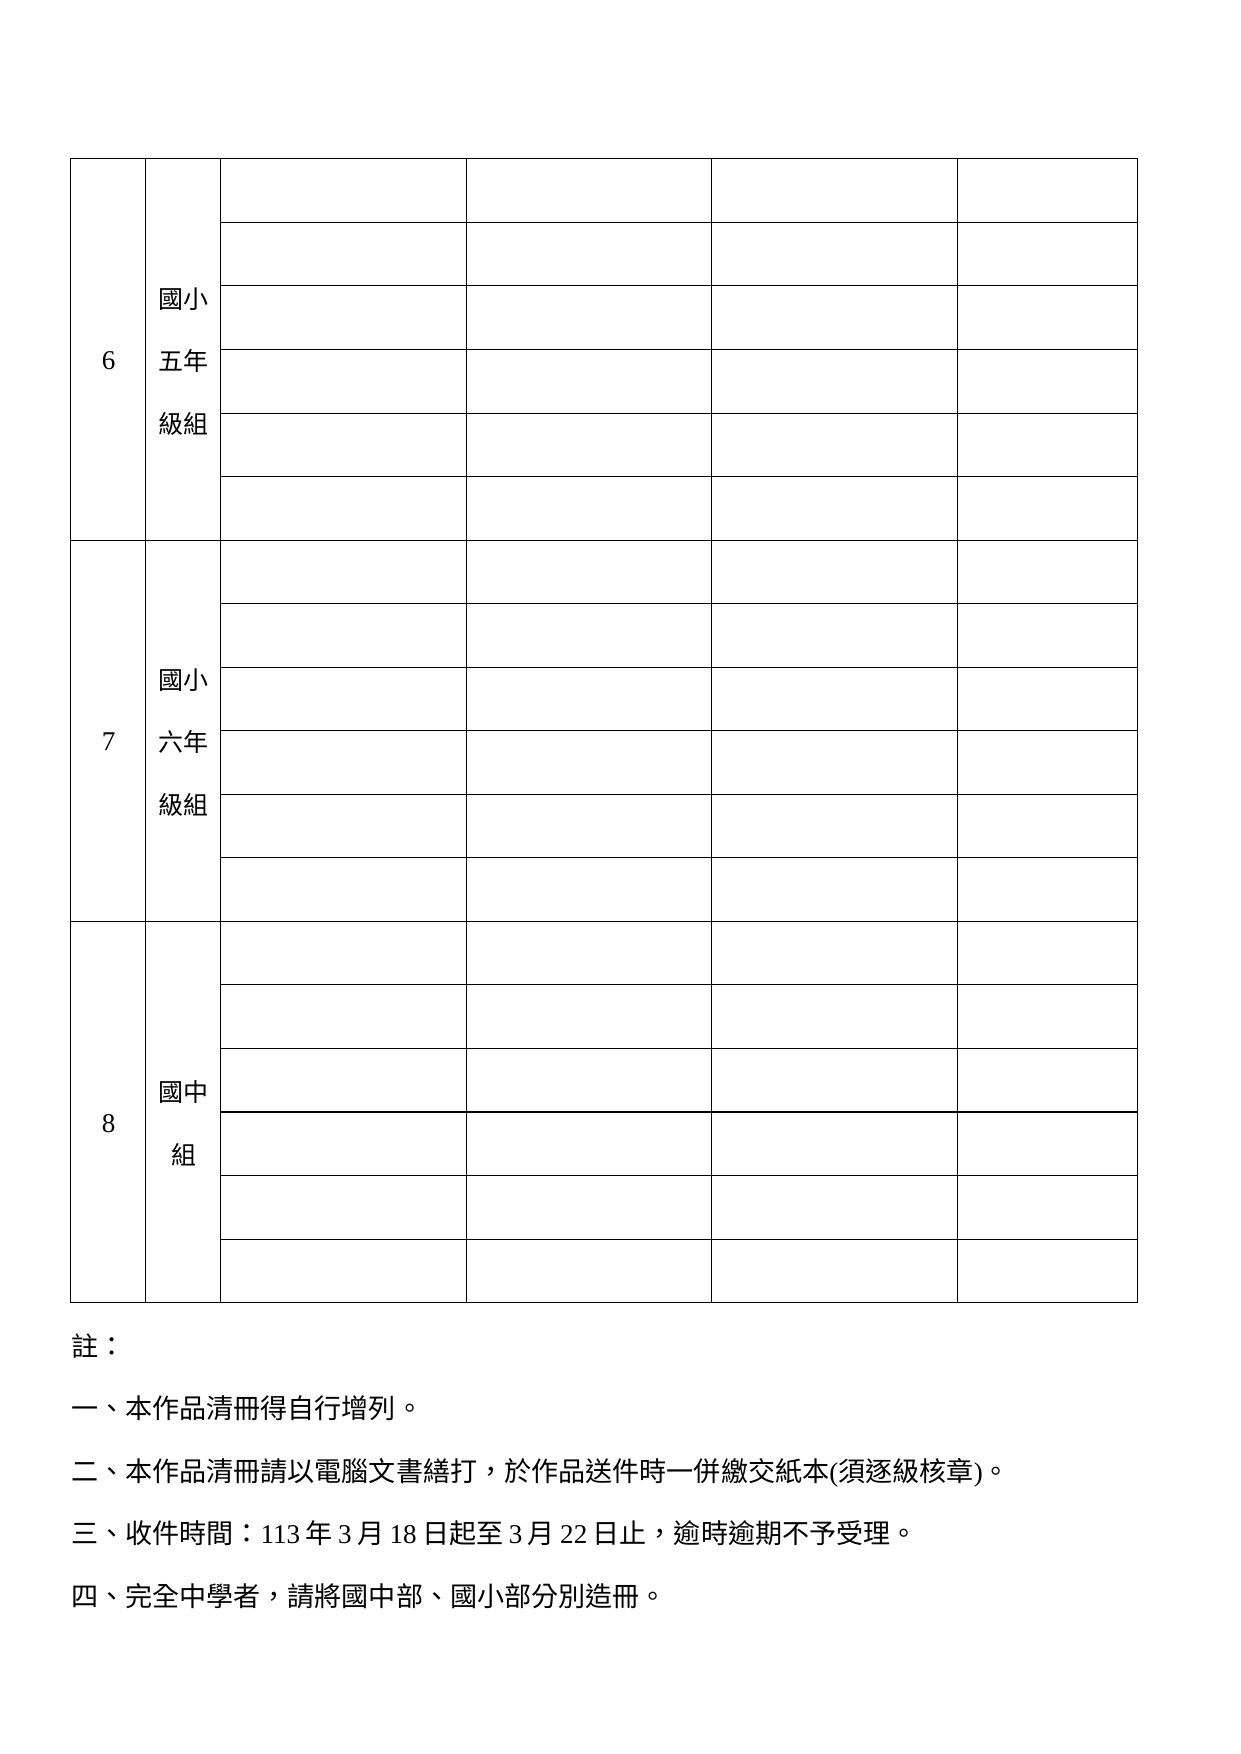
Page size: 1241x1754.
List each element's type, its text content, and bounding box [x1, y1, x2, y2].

table_cell [958, 223, 1137, 285]
table_cell [467, 1176, 711, 1238]
table_cell [467, 668, 711, 730]
table_cell [958, 477, 1137, 539]
table_header [467, 159, 711, 222]
table_cell 7 [71, 541, 145, 921]
table_cell [221, 286, 466, 349]
text 二、本作品清冊請以電腦文書繕打，於作品送件時一併繳交紙本(須逐級核章)。 [71, 1428, 1137, 1491]
table_cell [958, 541, 1137, 603]
table_header [958, 159, 1137, 222]
table_cell [958, 922, 1137, 984]
table_cell [958, 731, 1137, 794]
table_header 6 [71, 159, 145, 539]
text 四、完全中學者，請將國中部、國小部分別造冊。 [71, 1553, 1137, 1616]
text 三、收件時間：113年3月18日起至3月22日止，逾時逾期不予受理。 [71, 1491, 1137, 1553]
table_cell 國中組 [146, 922, 220, 1302]
table_cell [221, 414, 466, 476]
table_cell [712, 985, 957, 1048]
table_cell [712, 1113, 957, 1175]
table_cell [467, 795, 711, 857]
table_cell [221, 1176, 466, 1238]
table_cell [712, 350, 957, 412]
table_header [221, 159, 466, 222]
table_cell [467, 731, 711, 794]
table_cell [467, 477, 711, 539]
table_cell [958, 414, 1137, 476]
table_cell [958, 985, 1137, 1048]
table_cell [958, 858, 1137, 921]
table_cell [467, 223, 711, 285]
table_cell [712, 858, 957, 921]
table_cell [221, 858, 466, 921]
table_cell [712, 477, 957, 539]
table_cell [712, 223, 957, 285]
table_cell [221, 350, 466, 412]
table_header 國小五年級組 [146, 159, 220, 539]
table_cell [712, 795, 957, 857]
table_cell [221, 541, 466, 603]
table_cell [958, 1240, 1137, 1302]
table_cell [221, 223, 466, 285]
table_cell [958, 668, 1137, 730]
table_cell [467, 922, 711, 984]
table_cell [467, 858, 711, 921]
table_cell [712, 1240, 957, 1302]
table_cell [221, 477, 466, 539]
table_cell [712, 922, 957, 984]
table_cell [958, 604, 1137, 667]
table_cell [958, 350, 1137, 412]
table_header [712, 159, 957, 222]
table_cell [467, 985, 711, 1048]
table_cell [712, 668, 957, 730]
table_cell [221, 1240, 466, 1302]
table_cell [221, 795, 466, 857]
table_cell [958, 1176, 1137, 1238]
table_cell [467, 1049, 711, 1111]
table_cell [712, 286, 957, 349]
table_cell [467, 286, 711, 349]
table_cell [712, 731, 957, 794]
table_cell 國小六年級組 [146, 541, 220, 921]
table_cell [221, 1049, 466, 1111]
table_cell [221, 668, 466, 730]
text 註： [71, 1303, 1137, 1366]
table_cell [958, 1113, 1137, 1175]
table_cell [467, 541, 711, 603]
table_cell [958, 286, 1137, 349]
table_cell [221, 604, 466, 667]
table_cell [712, 1176, 957, 1238]
table_cell [467, 604, 711, 667]
text 一、本作品清冊得自行增列。 [71, 1366, 1137, 1428]
table_cell [467, 350, 711, 412]
table_cell [221, 731, 466, 794]
table_cell [712, 604, 957, 667]
table_cell [221, 1113, 466, 1175]
table_cell [712, 414, 957, 476]
table_cell [958, 1049, 1137, 1111]
table_cell 8 [71, 922, 145, 1302]
table_cell [467, 1113, 711, 1175]
table_cell [221, 985, 466, 1048]
table_cell [467, 414, 711, 476]
table_cell [958, 795, 1137, 857]
table_cell [712, 1049, 957, 1111]
table_cell [221, 922, 466, 984]
table_cell [712, 541, 957, 603]
table_cell [467, 1240, 711, 1302]
